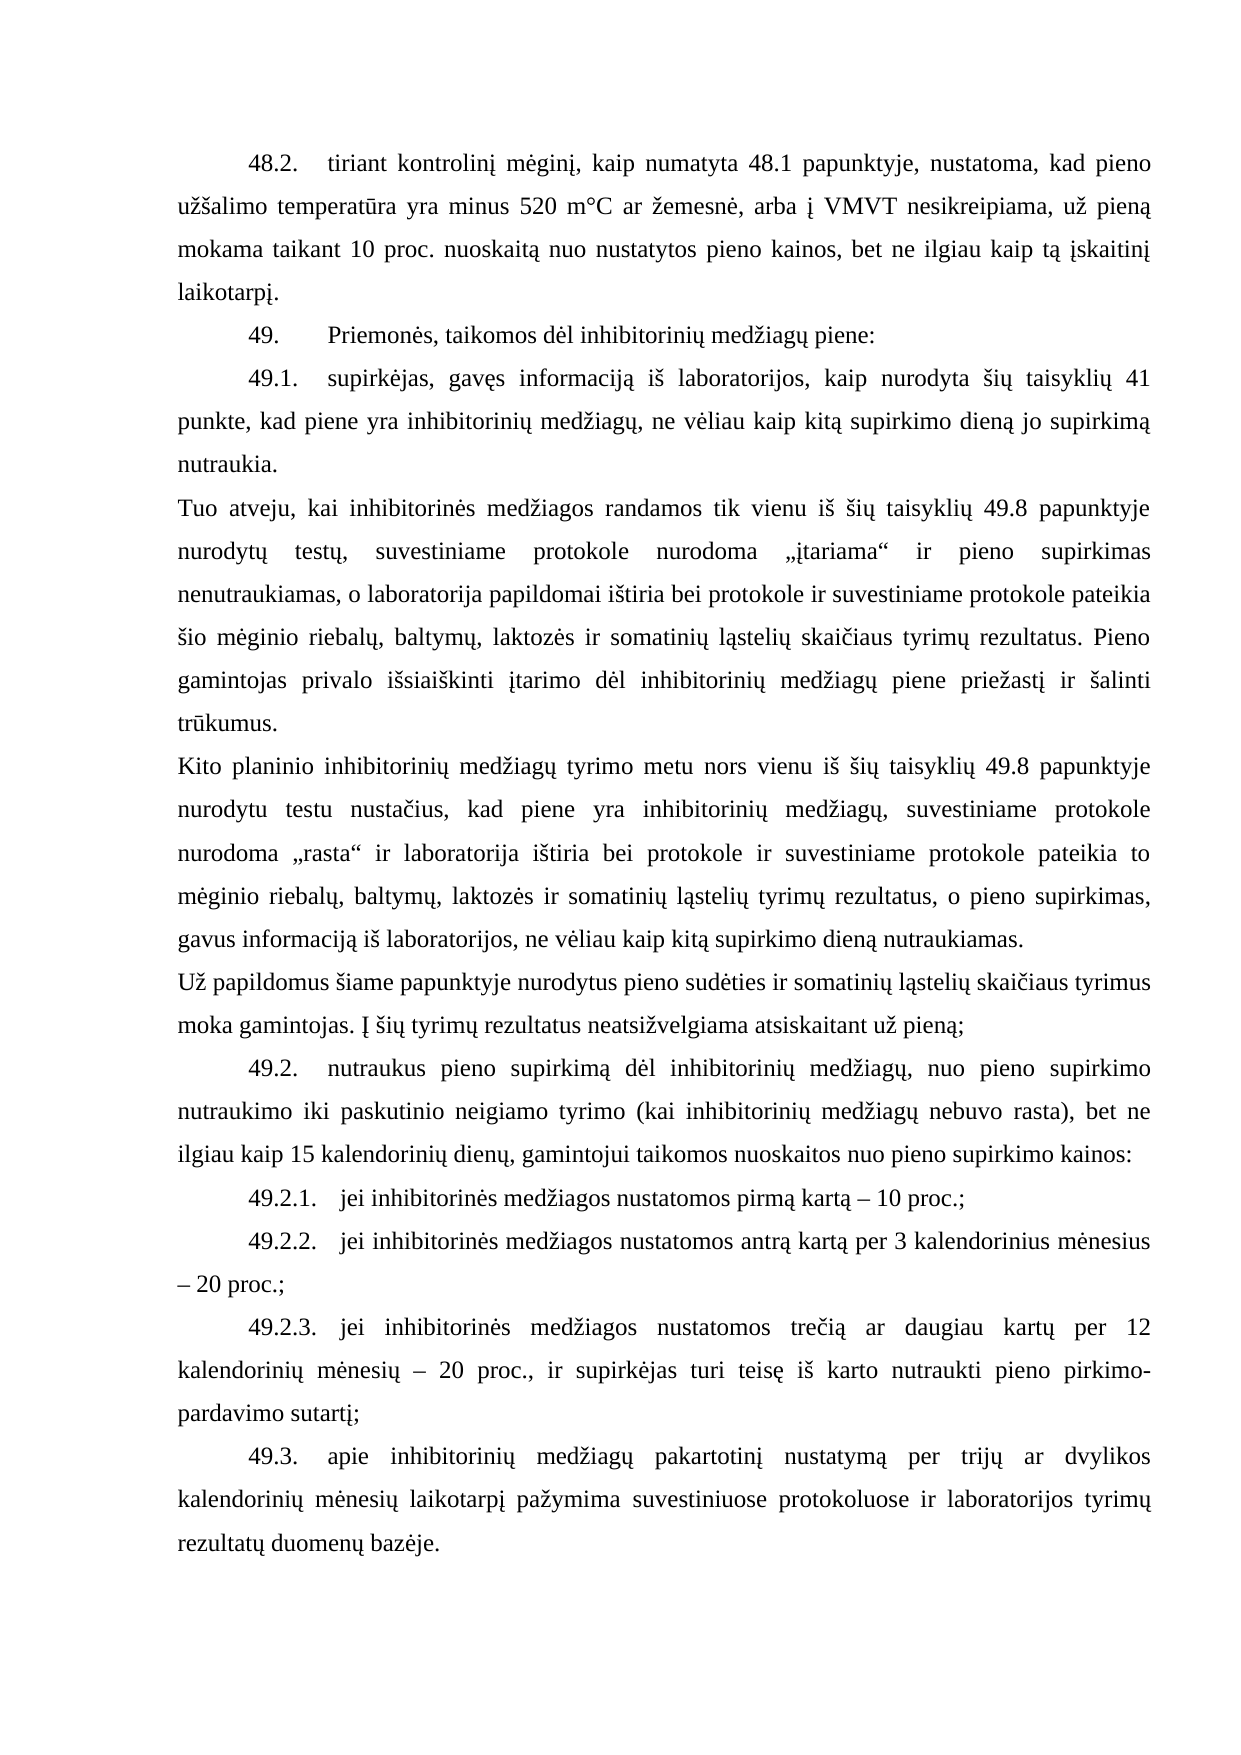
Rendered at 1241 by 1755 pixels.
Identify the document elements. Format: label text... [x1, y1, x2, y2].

text 49. Priemonės, taikomos dėl inhibitorinių medžiagų piene: [177, 320, 1152, 349]
text 49.3. apie inhibitorinių medžiagų pakartotinį nustatymą per trijų ar dvylikos kalendorinių mėnesių laikotarpį pažymima suvestiniuose protokoluose ir laboratorijos tyrimų rezultatų duomenų bazėje. [177, 1441, 1152, 1556]
text 49.2.1. jei inhibitorinės medžiagos nustatomos pirmą kartą – 10 proc.; [177, 1183, 1152, 1211]
text Kito planinio inhibitorinių medžiagų tyrimo metu nors vienu iš šių taisyklių 49.8 papunktyje nurodytu testu nustačius, kad piene yra inhibitorinių medžiagų, suvestiniame protokole nurodoma „rasta“ ir laboratorija ištiria bei protokole ir suvestiniame protokole pateikia to mėginio riebalų, baltymų, laktozės ir somatinių ląstelių tyrimų rezultatus, o pieno supirkimas, gavus informaciją iš laboratorijos, ne vėliau kaip kitą supirkimo dieną nutraukiamas. [177, 751, 1152, 953]
text 48.2. tiriant kontrolinį mėginį, kaip numatyta 48.1 papunktyje, nustatoma, kad pieno užšalimo temperatūra yra minus 520 m°C ar žemesnė, arba į VMVT nesikreipiama, už pieną mokama taikant 10 proc. nuoskaitą nuo nustatytos pieno kainos, bet ne ilgiau kaip tą įskaitinį laikotarpį. [177, 148, 1152, 306]
text 49.2.3. jei inhibitorinės medžiagos nustatomos trečią ar daugiau kartų per 12 kalendorinių mėnesių – 20 proc., ir supirkėjas turi teisę iš karto nutraukti pieno pirkimo-pardavimo sutartį; [177, 1312, 1152, 1427]
text 49.2.2. jei inhibitorinės medžiagos nustatomos antrą kartą per 3 kalendorinius mėnesius – 20 proc.; [177, 1226, 1152, 1298]
text Tuo atveju, kai inhibitorinės medžiagos randamos tik vienu iš šių taisyklių 49.8 papunktyje nurodytų testų, suvestiniame protokole nurodoma „įtariama“ ir pieno supirkimas nenutraukiamas, o laboratorija papildomai ištiria bei protokole ir suvestiniame protokole pateikia šio mėginio riebalų, baltymų, laktozės ir somatinių ląstelių skaičiaus tyrimų rezultatus. Pieno gamintojas privalo išsiaiškinti įtarimo dėl inhibitorinių medžiagų piene priežastį ir šalinti trūkumus. [177, 493, 1152, 737]
text 49.1. supirkėjas, gavęs informaciją iš laboratorijos, kaip nurodyta šių taisyklių 41 punkte, kad piene yra inhibitorinių medžiagų, ne vėliau kaip kitą supirkimo dieną jo supirkimą nutraukia. [177, 363, 1152, 478]
text 49.2. nutraukus pieno supirkimą dėl inhibitorinių medžiagų, nuo pieno supirkimo nutraukimo iki paskutinio neigiamo tyrimo (kai inhibitorinių medžiagų nebuvo rasta), bet ne ilgiau kaip 15 kalendorinių dienų, gamintojui taikomos nuoskaitos nuo pieno supirkimo kainos: [177, 1053, 1152, 1168]
text Už papildomus šiame papunktyje nurodytus pieno sudėties ir somatinių ląstelių skaičiaus tyrimus moka gamintojas. Į šių tyrimų rezultatus neatsižvelgiama atsiskaitant už pieną; [177, 967, 1152, 1039]
